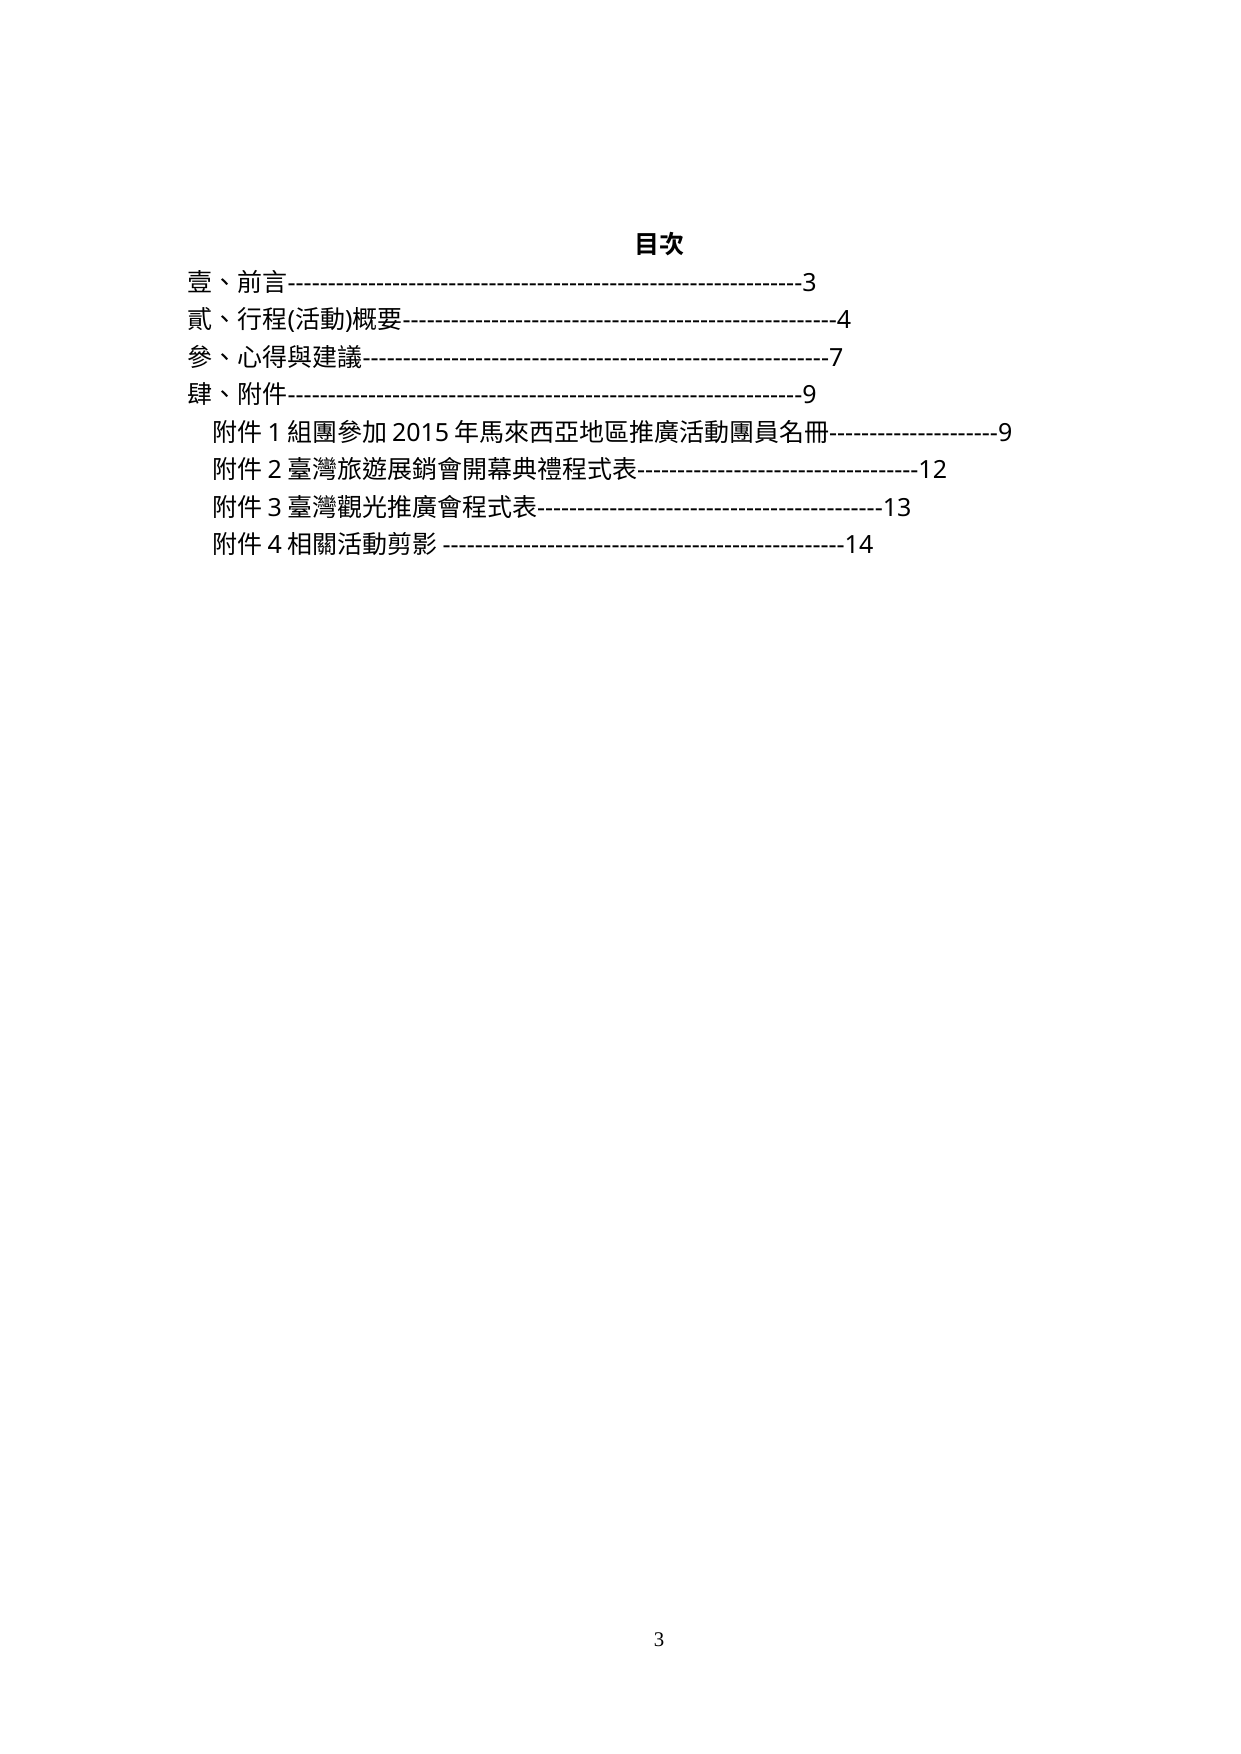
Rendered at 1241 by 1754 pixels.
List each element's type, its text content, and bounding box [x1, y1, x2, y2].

text 壹、前言----------------------------------------------------------------3 [187, 261, 1130, 299]
text 附件4相關活動剪影 --------------------------------------------------14 [212, 524, 1130, 561]
text 參、心得與建議----------------------------------------------------------7 [187, 336, 1130, 374]
text 附件1組團參加2015年馬來西亞地區推廣活動團員名冊---------------------9 [212, 411, 1130, 449]
text 貳、行程(活動)概要------------------------------------------------------4 [187, 299, 1130, 336]
text 附件2臺灣旅遊展銷會開幕典禮程式表-----------------------------------12 [212, 449, 1130, 486]
text 肆、附件----------------------------------------------------------------9 [187, 374, 1130, 411]
text 目次 [187, 224, 1130, 261]
text 附件3臺灣觀光推廣會程式表-------------------------------------------13 [212, 486, 1130, 524]
